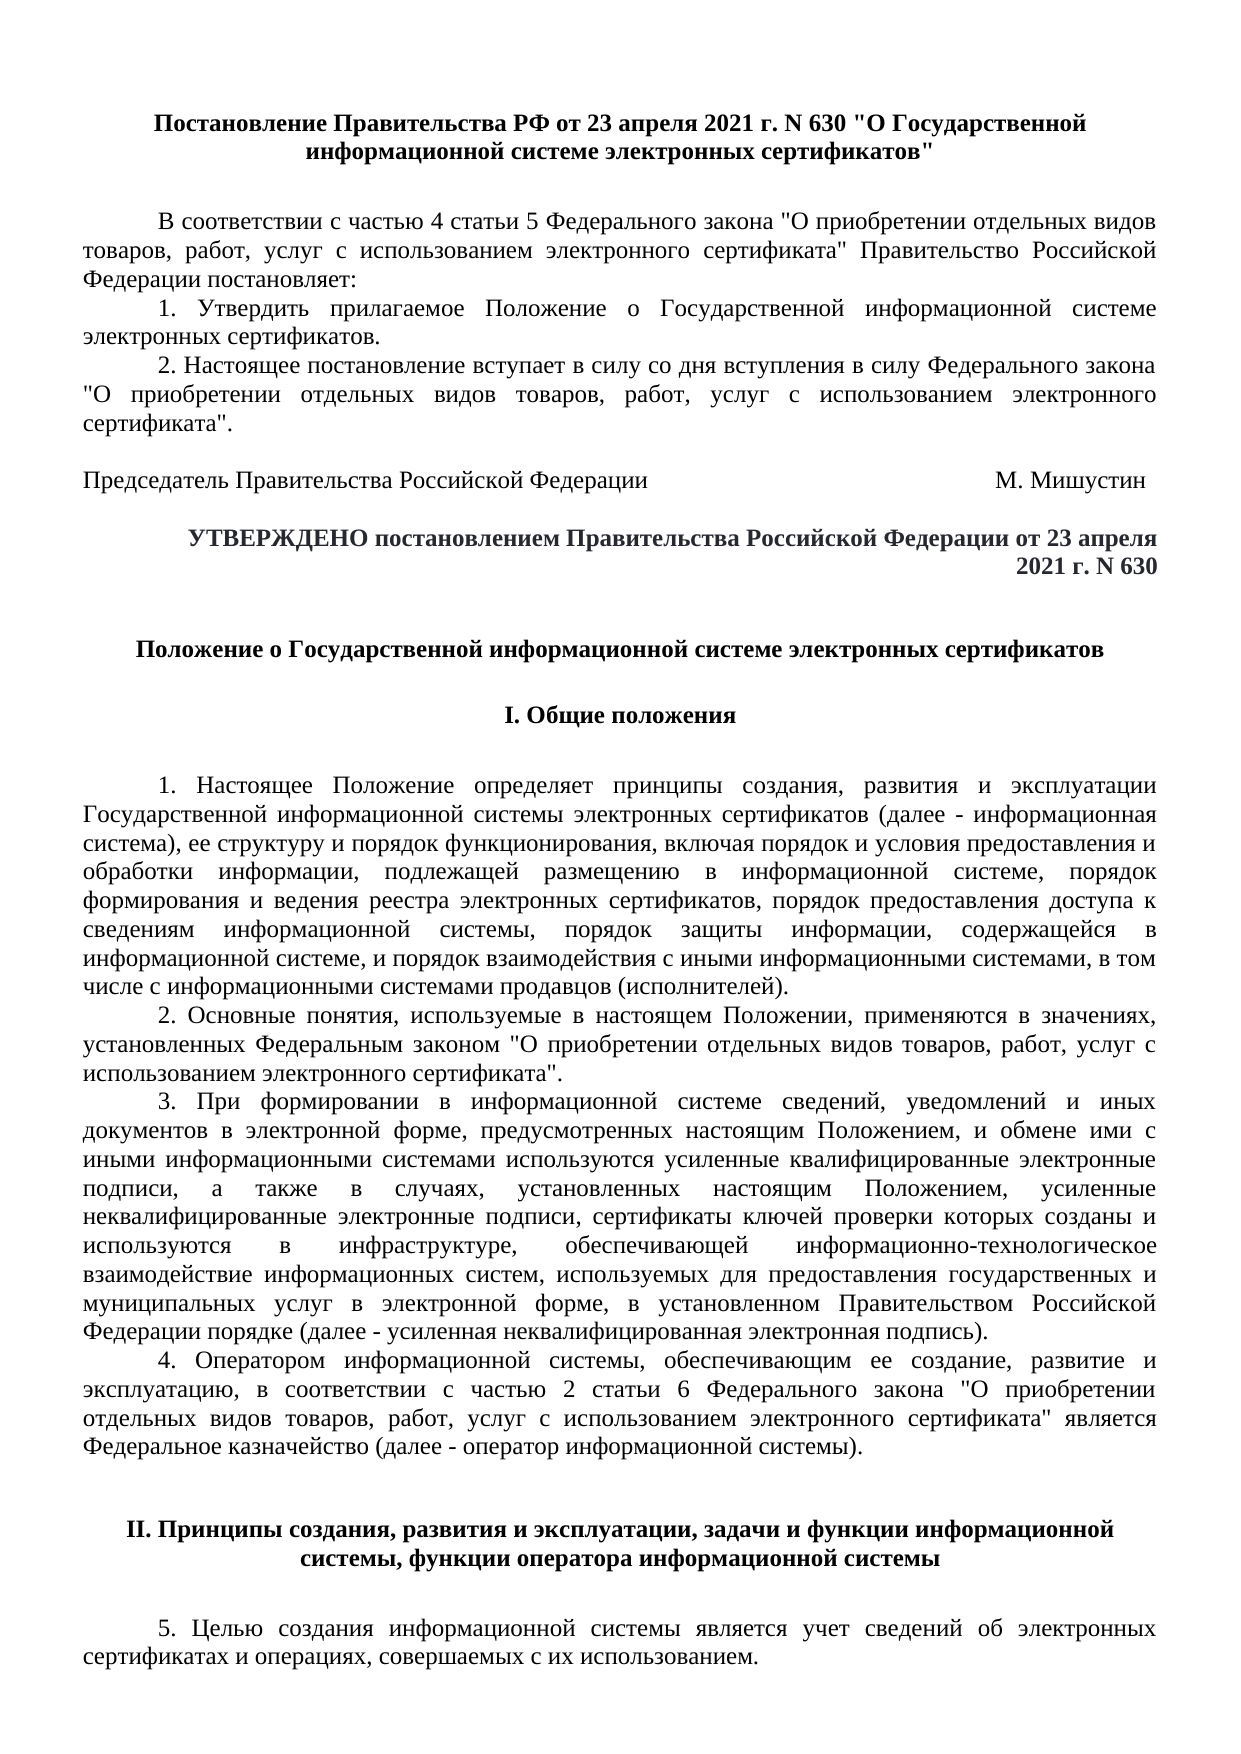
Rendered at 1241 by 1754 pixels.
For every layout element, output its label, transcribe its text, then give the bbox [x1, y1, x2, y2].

text 4. Оператором информационной системы, обеспечивающим ее создание, развитие и эксплуатацию, в соответствии с частью 2 статьи 6 Федерального закона "О приобретении отдельных видов товаров, работ, услуг с использованием электронного сертификата" является Федеральное казначейство (далее - оператор информационной системы). [83, 1345, 1157, 1460]
text УТВЕРЖДЕНО постановлением Правительства Российской Федерации от 23 апреля 2021 г. N 630 [83, 523, 1157, 580]
text 1. Настоящее Положение определяет принципы создания, развития и эксплуатации Государственной информационной системы электронных сертификатов (далее - информационная система), ее структуру и порядок функционирования, включая порядок и условия предоставления и обработки информации, подлежащей размещению в информационной системе, порядок формирования и ведения реестра электронных сертификатов, порядок предоставления доступа к сведениям информационной системы, порядок защиты информации, содержащейся в информационной системе, и порядок взаимодействия с иными информационными системами, в том числе с информационными системами продавцов (исполнителей). [83, 770, 1157, 1000]
subtitle Положение о Государственной информационной системе электронных сертификатов [83, 634, 1157, 663]
text 2. Основные понятия, используемые в настоящем Положении, применяются в значениях, установленных Федеральным законом "О приобретении отдельных видов товаров, работ, услуг с использованием электронного сертификата". [83, 1000, 1157, 1086]
subtitle Постановление Правительства РФ от 23 апреля 2021 г. N 630 "О Государственной информационной системе электронных сертификатов" [83, 108, 1157, 165]
text В соответствии с частью 4 статьи 5 Федерального закона "О приобретении отдельных видов товаров, работ, услуг с использованием электронного сертификата" Правительство Российской Федерации постановляет: [83, 206, 1157, 293]
text 5. Целью создания информационной системы является учет сведений об электронных сертификатах и операциях, совершаемых с их использованием. [83, 1613, 1157, 1670]
text 1. Утвердить прилагаемое Положение о Государственной информационной системе электронных сертификатов. [83, 293, 1157, 350]
table_header Председатель Правительства Российской Федерации [83, 465, 791, 494]
text 3. При формировании в информационной системе сведений, уведомлений и иных документов в электронной форме, предусмотренных настоящим Положением, и обмене ими с иными информационными системами используются усиленные квалифицированные электронные подписи, а также в случаях, установленных настоящим Положением, усиленные неквалифицированные электронные подписи, сертификаты ключей проверки которых созданы и используются в инфраструктуре, обеспечивающей информационно-технологическое взаимодействие информационных систем, используемых для предоставления государственных и муниципальных услуг в электронной форме, в установленном Правительством Российской Федерации порядке (далее - усиленная неквалифицированная электронная подпись). [83, 1086, 1157, 1345]
subtitle I. Общие положения [83, 700, 1157, 729]
subtitle II. Принципы создания, развития и эксплуатации, задачи и функции информационной системы, функции оператора информационной системы [83, 1514, 1157, 1571]
table_header М. Мишустин [791, 465, 1146, 494]
text 2. Настоящее постановление вступает в силу со дня вступления в силу Федерального закона "О приобретении отдельных видов товаров, работ, услуг с использованием электронного сертификата". [83, 350, 1157, 436]
